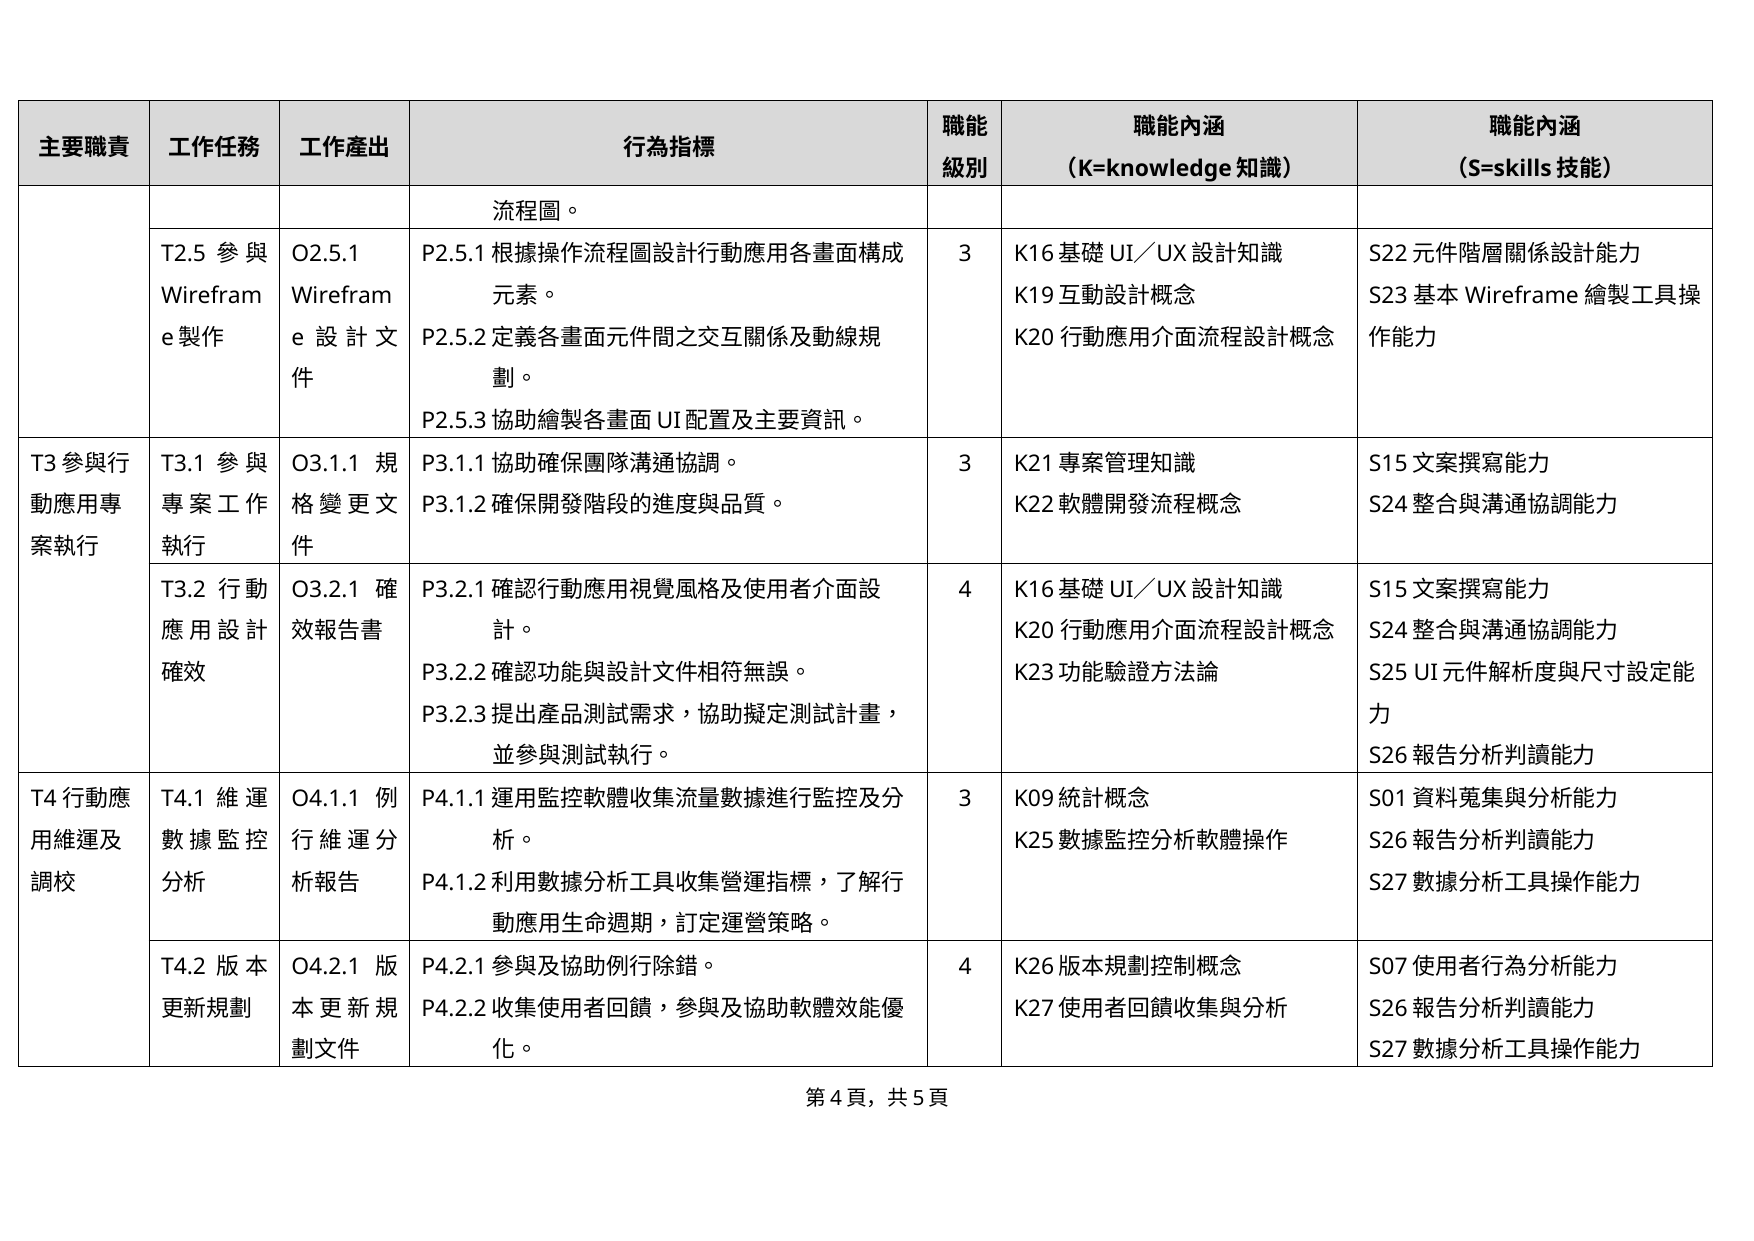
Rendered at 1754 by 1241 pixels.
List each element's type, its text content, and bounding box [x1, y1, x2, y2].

table_cell S15文案撰寫能力 S24整合與溝通協調能力 S25 UI元件解析度與尺寸設定能力 S26報告分析判讀能力 [1358, 564, 1712, 772]
table_cell 3 [928, 438, 1001, 563]
table_cell [150, 186, 279, 227]
table_cell P4.1.1運用監控軟體收集流量數據進行監控及分析。 P4.1.2利用數據分析工具收集營運指標，了解行動應用生命週期，訂定運營策略。 [410, 773, 927, 940]
table_header 行為指標 [410, 101, 927, 185]
table_cell [280, 186, 409, 227]
table_cell K16基礎UI／UX設計知識 K19互動設計概念 K20 行動應用介面流程設計概念 [1002, 229, 1357, 437]
table_cell K21專案管理知識 K22軟體開發流程概念 [1002, 438, 1357, 563]
table_header 工作任務 [150, 101, 279, 185]
table_cell O3.2.1確效報告書 [280, 564, 409, 772]
table_cell [928, 186, 1001, 227]
table_cell S22元件階層關係設計能力 S23基本Wireframe繪製工具操作能力 [1358, 229, 1712, 437]
table_cell T2.5參與Wireframe製作 [150, 229, 279, 437]
table_cell O4.1.1例行維運分析報告 [280, 773, 409, 940]
table_cell 4 [928, 564, 1001, 772]
table_cell P3.2.1確認行動應用視覺風格及使用者介面設計。 P3.2.2確認功能與設計文件相符無誤。 P3.2.3提出產品測試需求，協助擬定測試計畫，並參與測試執行。 [410, 564, 927, 772]
table_cell O4.2.1版本更新規劃文件 [280, 941, 409, 1066]
table_cell T3.2 行動應用設計確效 [150, 564, 279, 772]
table_cell P3.1.1協助確保團隊溝通協調。 P3.1.2確保開發階段的進度與品質。 [410, 438, 927, 563]
table_cell [1358, 186, 1712, 227]
table_cell K16基礎UI／UX設計知識 K20 行動應用介面流程設計概念 K23功能驗證方法論 [1002, 564, 1357, 772]
table_header 主要職責 [19, 101, 149, 185]
table_cell P2.5.1根據操作流程圖設計行動應用各畫面構成元素。 P2.5.2定義各畫面元件間之交互關係及動線規劃。 P2.5.3協助繪製各畫面UI配置及主要資訊。 [410, 229, 927, 437]
table_cell S15文案撰寫能力 S24整合與溝通協調能力 [1358, 438, 1712, 563]
table_cell 3 [928, 229, 1001, 437]
table_cell P4.2.1參與及協助例行除錯。 P4.2.2收集使用者回饋，參與及協助軟體效能優化。 [410, 941, 927, 1066]
table_cell T4 行動應用維運及調校 [19, 773, 149, 1066]
table_header 職能級別 [928, 101, 1001, 185]
table_cell O2.5.1 Wireframe設計文件 [280, 229, 409, 437]
table_cell S01資料蒐集與分析能力 S26報告分析判讀能力 S27數據分析工具操作能力 [1358, 773, 1712, 940]
table_header 職能內涵 （K=knowledge知識） [1002, 101, 1357, 185]
table_header 工作產出 [280, 101, 409, 185]
table_cell S07使用者行為分析能力 S26報告分析判讀能力 S27數據分析工具操作能力 [1358, 941, 1712, 1066]
table_cell K26版本規劃控制概念 K27使用者回饋收集與分析 [1002, 941, 1357, 1066]
table_cell [19, 186, 149, 437]
table_cell [1002, 186, 1357, 227]
table_header 職能內涵 （S=skills技能） [1358, 101, 1712, 185]
table_cell 流程圖。 [410, 186, 927, 227]
table_cell T3參與行動應用專案執行 [19, 438, 149, 772]
table_cell T4.1維運數據監控分析 [150, 773, 279, 940]
table_cell O3.1.1規格變更文件 [280, 438, 409, 563]
table_cell 4 [928, 941, 1001, 1066]
table_cell T4.2版本更新規劃 [150, 941, 279, 1066]
table_cell 3 [928, 773, 1001, 940]
table_cell T3.1參與專案工作執行 [150, 438, 279, 563]
table_cell K09統計概念 K25數據監控分析軟體操作 [1002, 773, 1357, 940]
